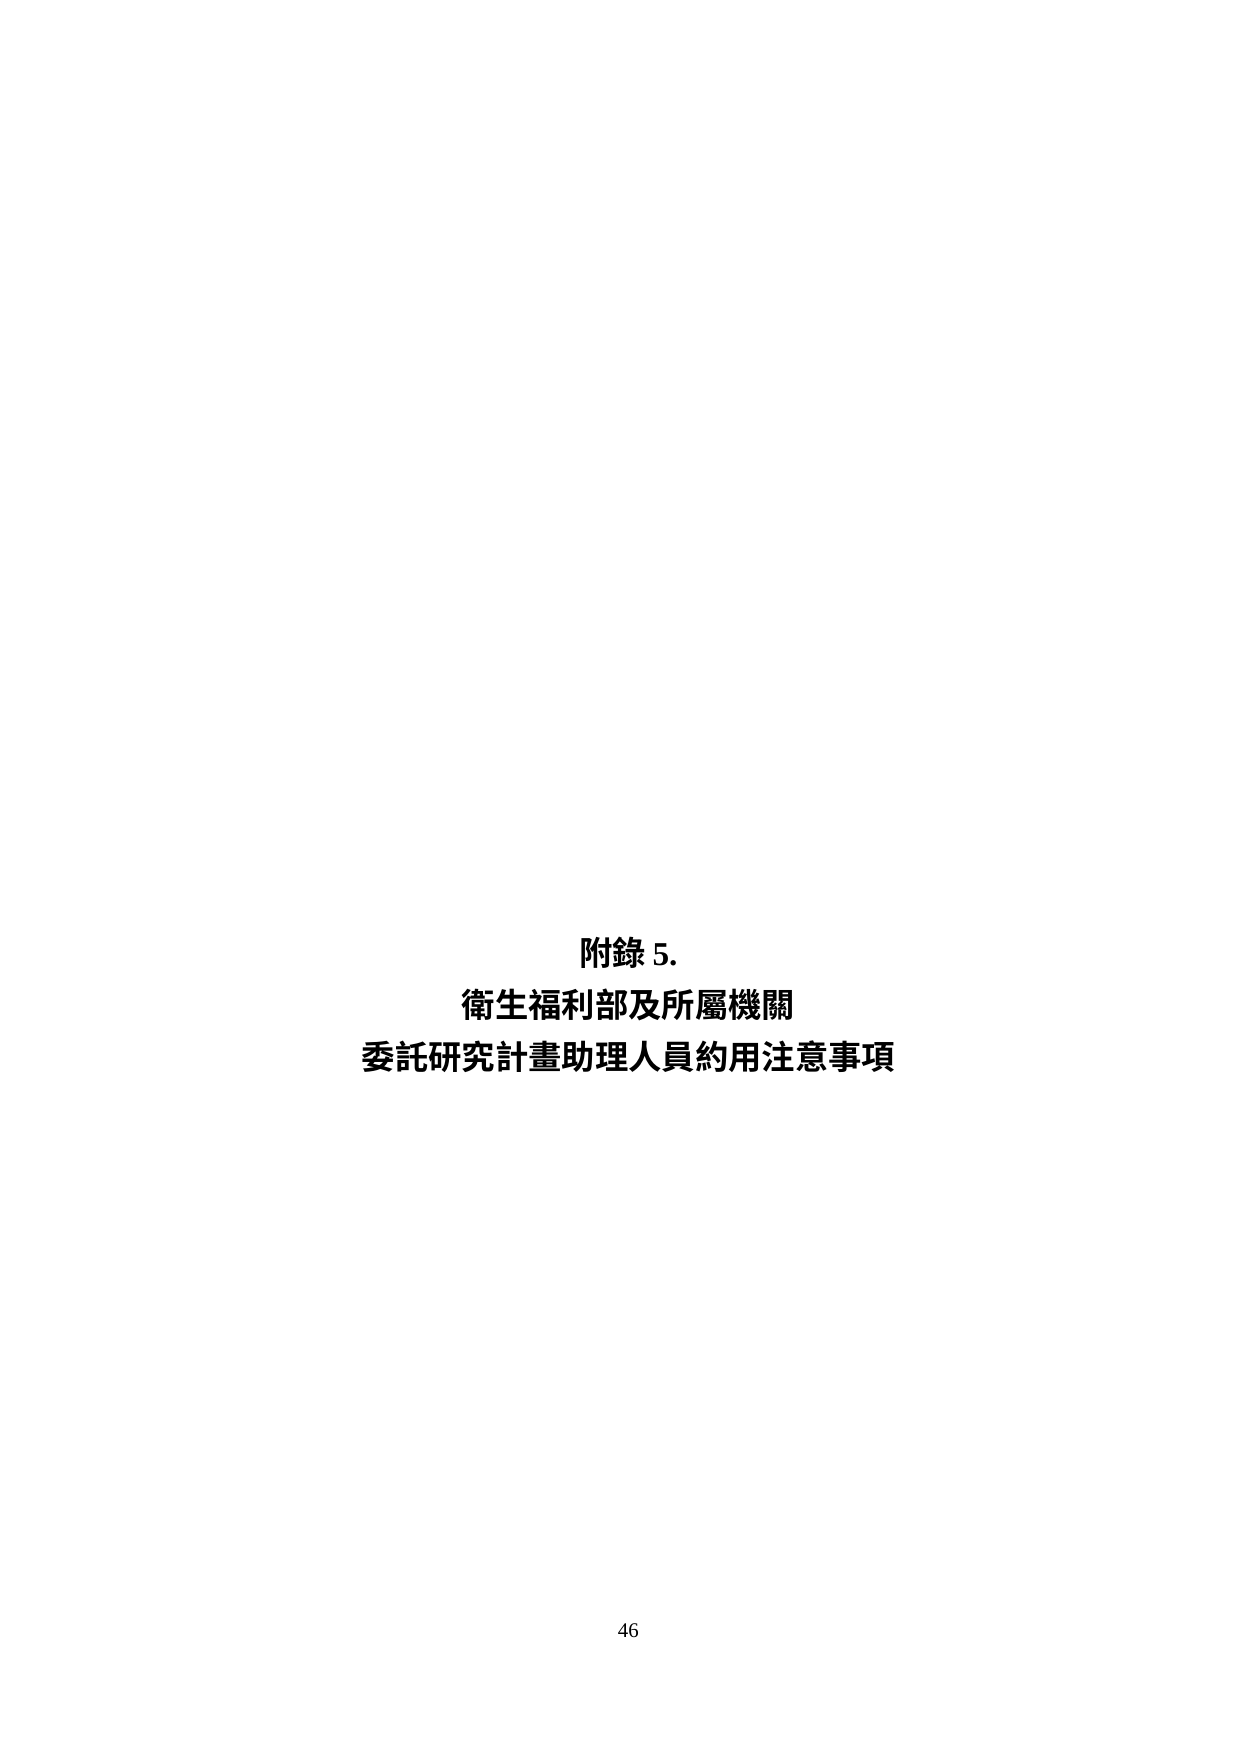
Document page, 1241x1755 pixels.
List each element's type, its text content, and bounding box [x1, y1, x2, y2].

text 衛生福利部及所屬機關 [170, 975, 1086, 1027]
text 委託研究計畫助理人員約用注意事項 [170, 1027, 1086, 1079]
text 附錄5. [170, 923, 1086, 975]
